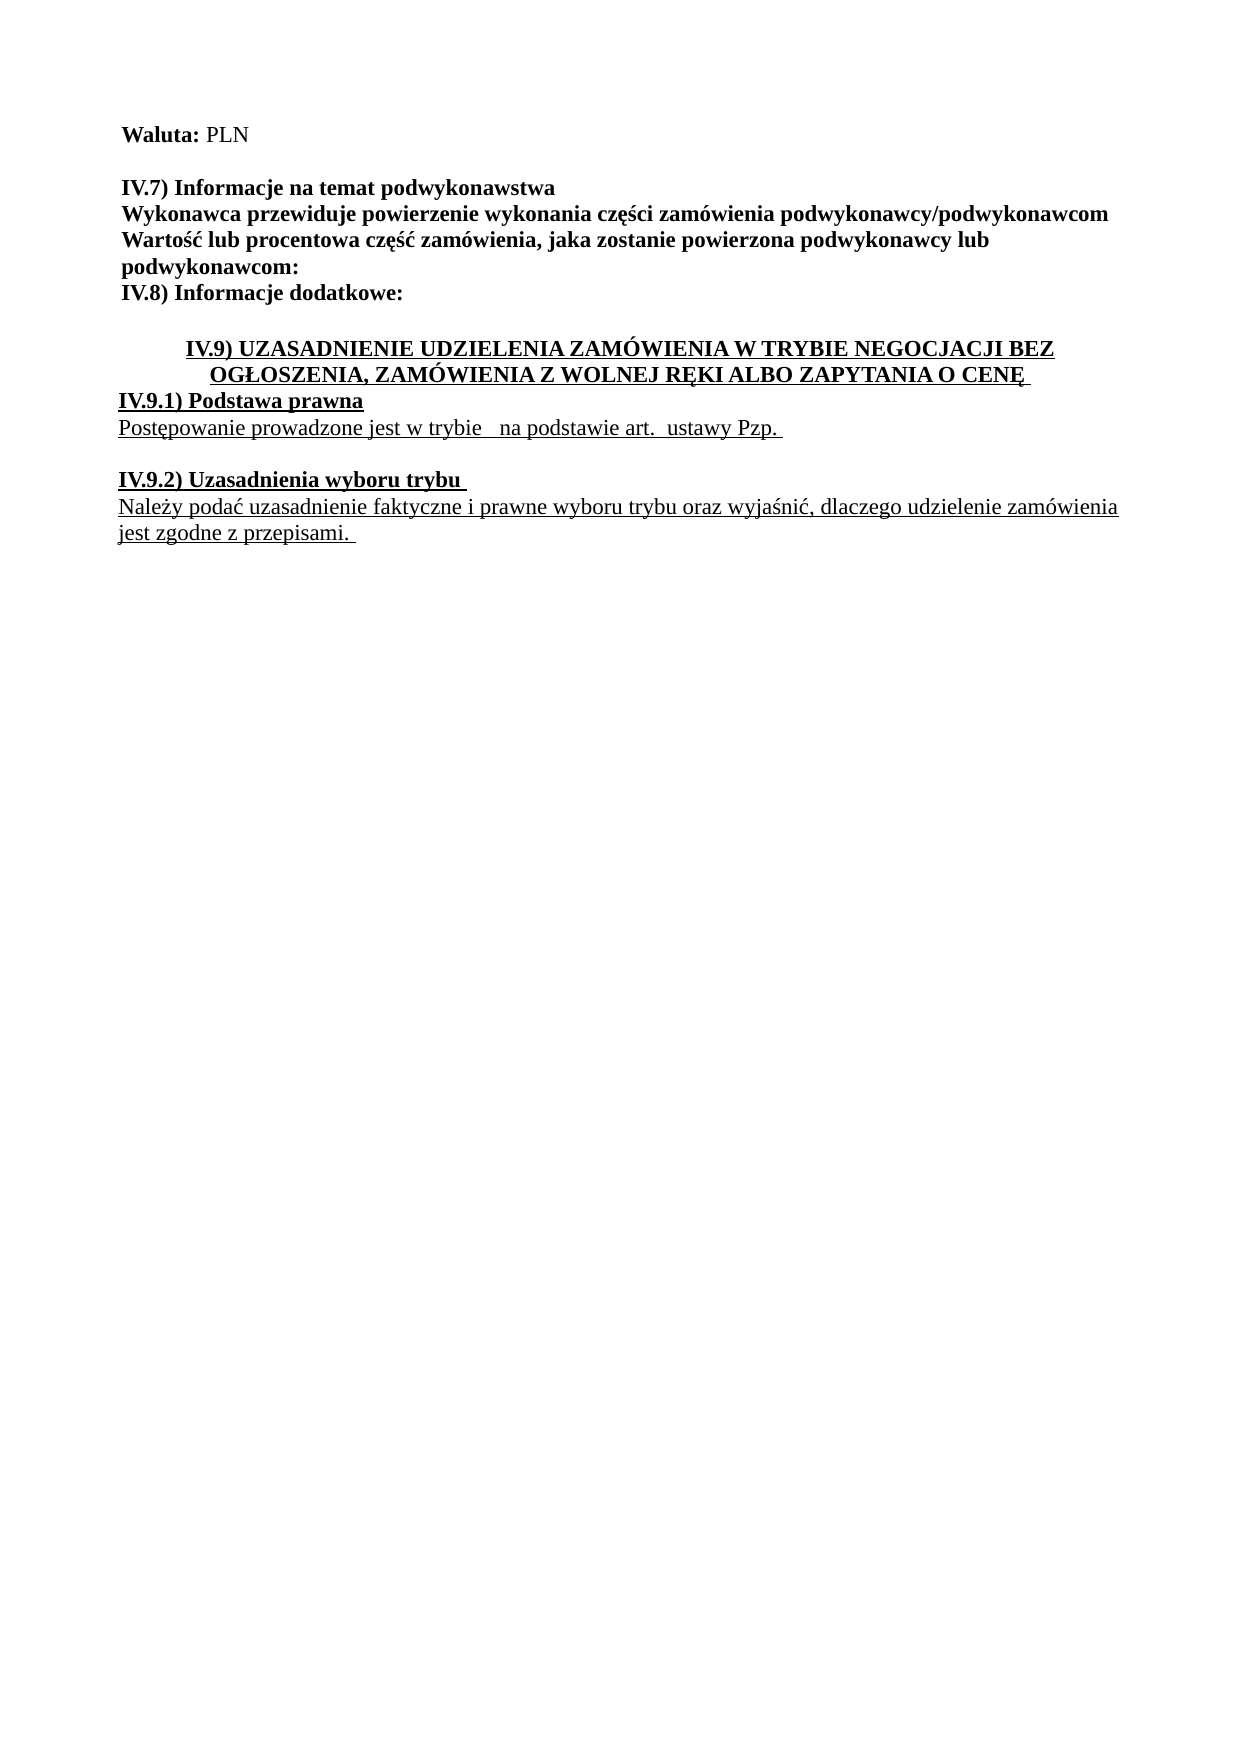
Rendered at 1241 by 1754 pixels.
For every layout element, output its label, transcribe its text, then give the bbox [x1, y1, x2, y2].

table_cell Waluta: PLN IV.7) Informacje na temat podwykonawstwa Wykonawca przewiduje powierzenie wykonania części zamówienia podwykonawcy/podwykonawcom Wartość lub procentowa część zamówienia, jaka zostanie powierzona podwykonawcy lub podwykonawcom: IV.8) Informacje dodatkowe: [118, 118, 1122, 308]
text IV.9.1) Podstawa prawna Postępowanie prowadzone jest w trybie na podstawie art. ustawy Pzp. IV.9.2) Uzasadnienia wyboru trybu Należy podać uzasadnienie faktyczne i prawne wyboru trybu oraz wyjaśnić, dlaczego udzielenie zamówienia jest zgodne z przepisami. [118, 387, 1122, 546]
text IV.9) UZASADNIENIE UDZIELENIA ZAMÓWIENIA W TRYBIE NEGOCJACJI BEZ OGŁOSZENIA, ZAMÓWIENIA Z WOLNEJ RĘKI ALBO ZAPYTANIA O CENĘ [118, 335, 1122, 387]
